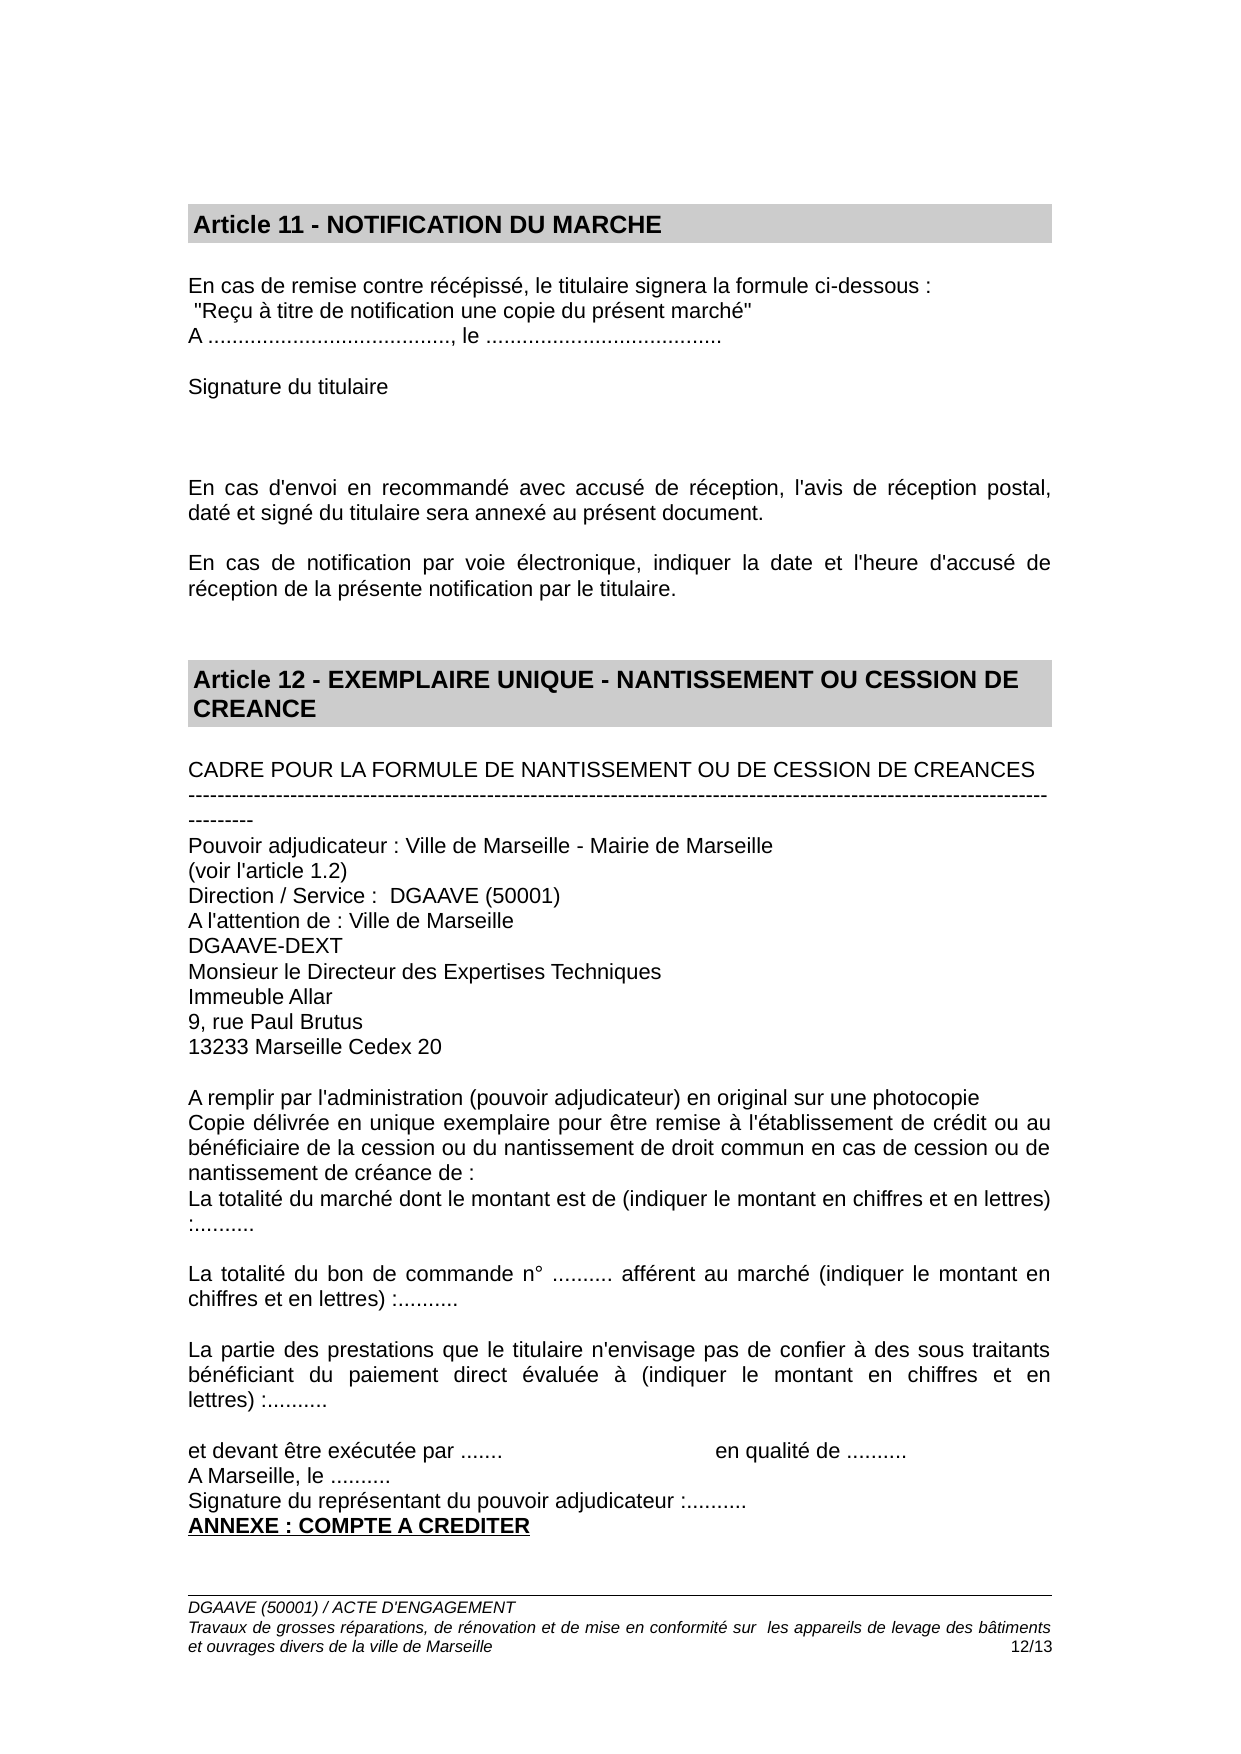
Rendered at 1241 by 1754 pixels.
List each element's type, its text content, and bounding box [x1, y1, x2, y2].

subtitle EXEMPLAIRE UNIQUE - NANTISSEMENT OU CESSION DE CREANCE [190, 662, 1050, 725]
text CADRE POUR LA FORMULE DE NANTISSEMENT OU DE CESSION DE CREANCES [188, 757, 1052, 782]
text A l'attention de : Ville de Marseille [188, 908, 1052, 933]
text En cas de remise contre récépissé, le titulaire signera la formule ci-dessous : [188, 273, 1052, 298]
text Signature du titulaire [188, 374, 1052, 399]
text Direction / Service : DGAAVE (50001) [188, 883, 1052, 908]
text DGAAVE-DEXT [188, 933, 1052, 959]
text et devant être exécutée par ....... en qualité de .......... [188, 1438, 1052, 1463]
text 9, rue Paul Brutus [188, 1009, 1052, 1034]
text Monsieur le Directeur des Expertises Techniques [188, 959, 1052, 984]
text A remplir par l'administration (pouvoir adjudicateur) en original sur une photocopie [188, 1085, 1052, 1110]
text ------------------------------------------------------------------------------------------------------------------------------- [188, 782, 1052, 833]
text 13233 Marseille Cedex 20 [188, 1034, 1052, 1059]
text La totalité du bon de commande n° .......... afférent au marché (indiquer le montant en chiffres et en lettres) :.......... [188, 1261, 1052, 1312]
text La totalité du marché dont le montant est de (indiquer le montant en chiffres et en lettres) :.......... [188, 1186, 1052, 1236]
text Immeuble Allar [188, 984, 1052, 1009]
subtitle NOTIFICATION DU MARCHE [190, 207, 1050, 241]
text En cas de notification par voie électronique, indiquer la date et l'heure d'accusé de réception de la présente notification par le titulaire. [188, 550, 1052, 601]
text En cas d'envoi en recommandé avec accusé de réception, l'avis de réception postal, daté et signé du titulaire sera annexé au présent document. [188, 475, 1052, 525]
text (voir l'article 1.2) [188, 858, 1052, 883]
text La partie des prestations que le titulaire n'envisage pas de confier à des sous traitants bénéficiant du paiement direct évaluée à (indiquer le montant en chiffres et en lettres) :.......... [188, 1337, 1052, 1412]
text Signature du représentant du pouvoir adjudicateur :.......... [188, 1488, 1052, 1513]
text "Reçu à titre de notification une copie du présent marché" [188, 298, 1052, 323]
text Pouvoir adjudicateur : Ville de Marseille - Mairie de Marseille [188, 833, 1052, 858]
text A ........................................, le ....................................... [188, 323, 1052, 349]
text A Marseille, le .......... [188, 1463, 1052, 1488]
text Copie délivrée en unique exemplaire pour être remise à l'établissement de crédit ou au bénéficiaire de la cession ou du nantissement de droit commun en cas de cession ou de nantissement de créance de : [188, 1110, 1052, 1186]
text ANNEXE : COMPTE A CREDITER [188, 1513, 1052, 1538]
